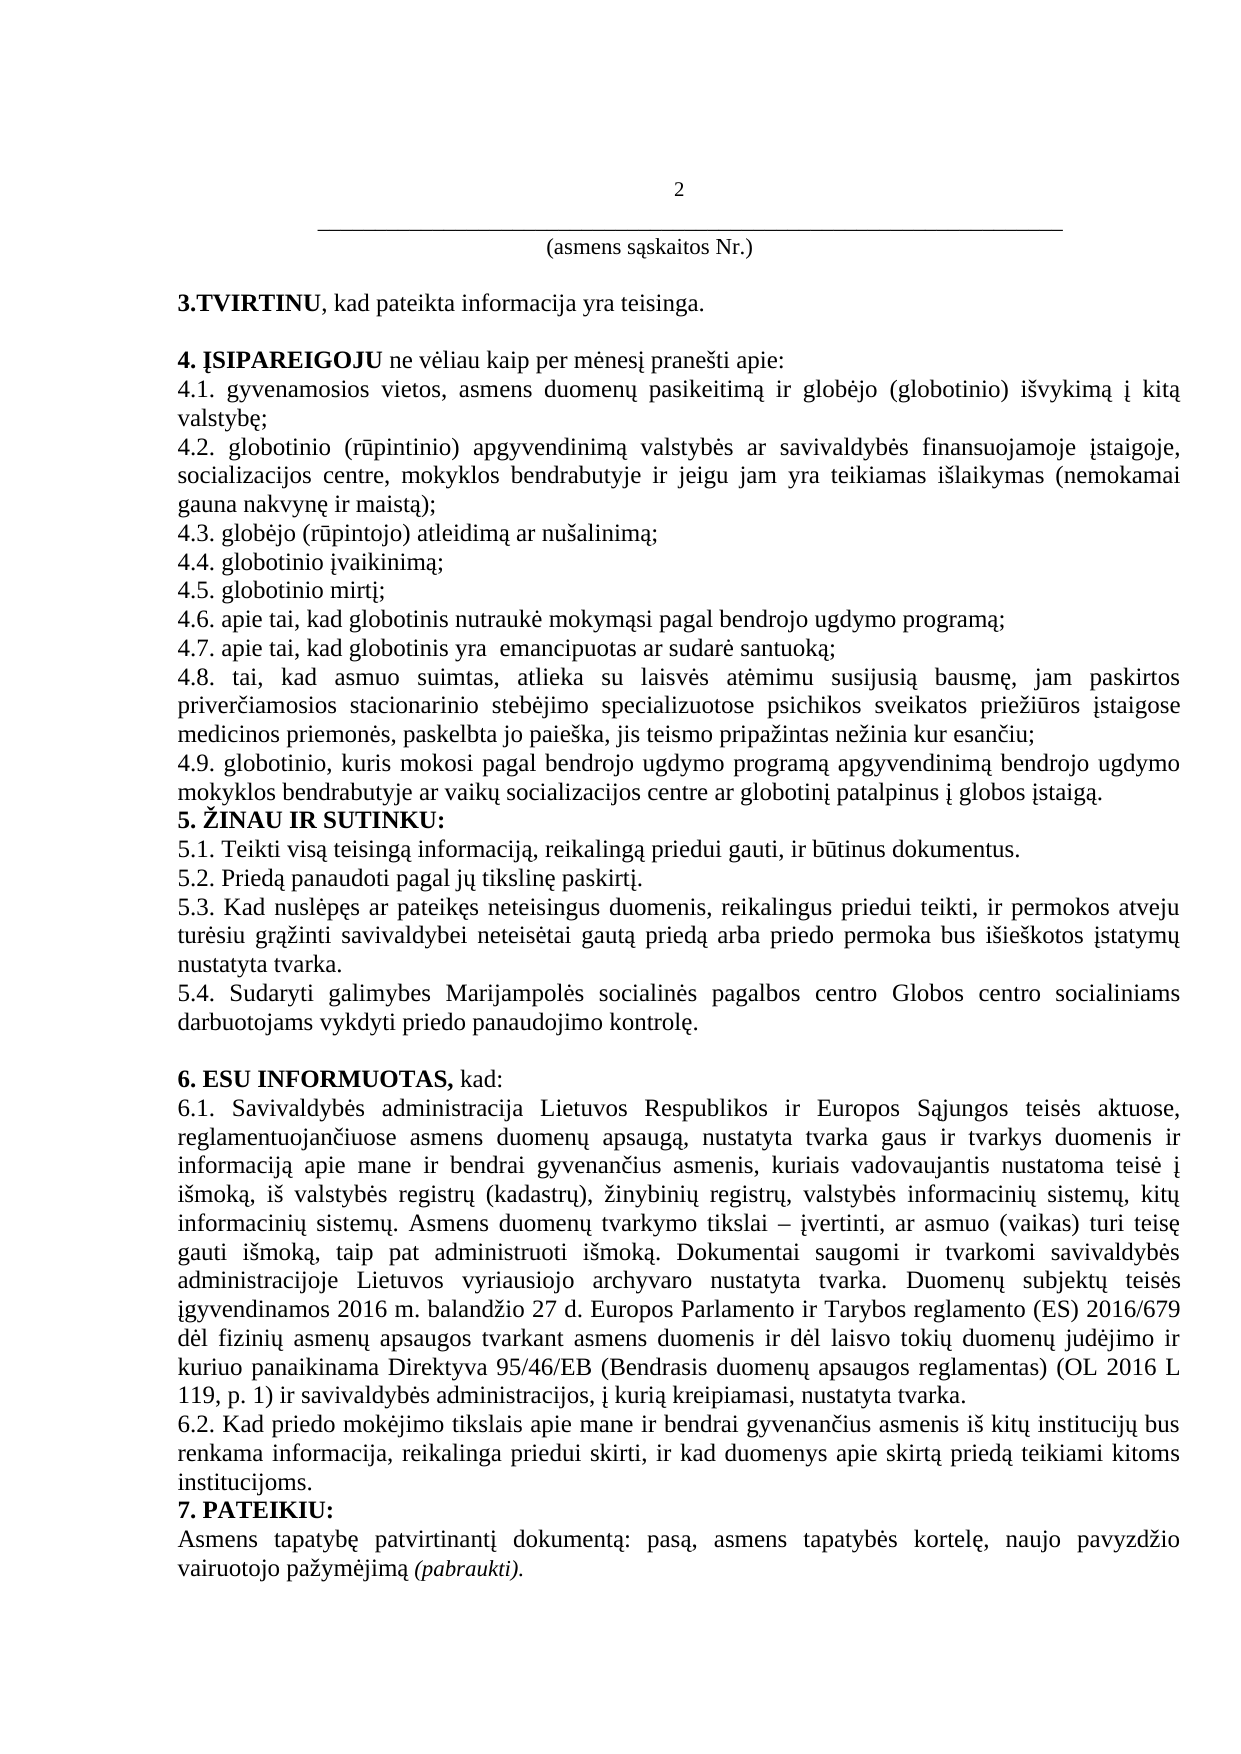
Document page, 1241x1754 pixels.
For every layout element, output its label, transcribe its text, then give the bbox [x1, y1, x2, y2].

text 4.7. apie tai, kad globotinis yra emancipuotas ar sudarė santuoką; [177, 633, 1181, 662]
table_header _________________________________________________________________ (asmens sąskaitos Nr.) [306, 207, 1201, 259]
text 4. ĮSIPAREIGOJU ne vėliau kaip per mėnesį pranešti apie: [177, 346, 1181, 374]
text 4.3. globėjo (rūpintojo) atleidimą ar nušalinimą; [177, 518, 1181, 547]
text 4.4. globotinio įvaikinimą; [177, 547, 1181, 576]
text 4.1. gyvenamosios vietos, asmens duomenų pasikeitimą ir globėjo (globotinio) išvykimą į kitą valstybę; [177, 374, 1181, 432]
text 7. PATEIKIU: [177, 1496, 1183, 1524]
text 5.2. Priedą panaudoti pagal jų tikslinę paskirtį. [177, 863, 1181, 892]
text 3.TVIRTINU, kad pateikta informacija yra teisinga. [177, 288, 1181, 317]
text 5.4. Sudaryti galimybes Marijampolės socialinės pagalbos centro Globos centro socialiniams darbuotojams vykdyti priedo panaudojimo kontrolę. [177, 978, 1181, 1036]
text 5.1. Teikti visą teisingą informaciją, reikalingą priedui gauti, ir būtinus dokumentus. [177, 834, 1181, 863]
text 4.8. tai, kad asmuo suimtas, atlieka su laisvės atėmimu susijusią bausmę, jam paskirtos priverčiamosios stacionarinio stebėjimo specializuotose psichikos sveikatos priežiūros įstaigose medicinos priemonės, paskelbta jo paieška, jis teismo pripažintas nežinia kur esančiu; [177, 662, 1181, 748]
text 4.2. globotinio (rūpintinio) apgyvendinimą valstybės ar savivaldybės finansuojamoje įstaigoje, socializacijos centre, mokyklos bendrabutyje ir jeigu jam yra teikiamas išlaikymas (nemokamai gauna nakvynę ir maistą); [177, 432, 1181, 518]
text 4.5. globotinio mirtį; [177, 576, 1181, 604]
table_header [189, 207, 306, 259]
text 6.1. Savivaldybės administracija Lietuvos Respublikos ir Europos Sąjungos teisės aktuose, reglamentuojančiuose asmens duomenų apsaugą, nustatyta tvarka gaus ir tvarkys duomenis ir informaciją apie mane ir bendrai gyvenančius asmenis, kuriais vadovaujantis nustatoma teisė į išmoką, iš valstybės registrų (kadastrų), žinybinių registrų, valstybės informacinių sistemų, kitų informacinių sistemų. Asmens duomenų tvarkymo tikslai – įvertinti, ar asmuo (vaikas) turi teisę gauti išmoką, taip pat administruoti išmoką. Dokumentai saugomi ir tvarkomi savivaldybės administracijoje Lietuvos vyriausiojo archyvaro nustatyta tvarka. Duomenų subjektų teisės įgyvendinamos 2016 m. balandžio 27 d. Europos Parlamento ir Tarybos reglamento (ES) 2016/679 dėl fizinių asmenų apsaugos tvarkant asmens duomenis ir dėl laisvo tokių duomenų judėjimo ir kuriuo panaikinama Direktyva 95/46/EB (Bendrasis duomenų apsaugos reglamentas) (OL 2016 L 119, p. 1) ir savivaldybės administracijos, į kurią kreipiamasi, nustatyta tvarka. [177, 1093, 1181, 1409]
text Asmens tapatybę patvirtinantį dokumentą: pasą, asmens tapatybės kortelę, naujo pavyzdžio vairuotojo pažymėjimą (pabraukti). [177, 1524, 1181, 1582]
text 6. ESU INFORMUOTAS, kad: [177, 1064, 1181, 1093]
text 4.6. apie tai, kad globotinis nutraukė mokymąsi pagal bendrojo ugdymo programą; [177, 604, 1181, 633]
text 4.9. globotinio, kuris mokosi pagal bendrojo ugdymo programą apgyvendinimą bendrojo ugdymo mokyklos bendrabutyje ar vaikų socializacijos centre ar globotinį patalpinus į globos įstaigą. [177, 748, 1181, 806]
text 5. ŽINAU IR SUTINKU: [177, 806, 1181, 834]
text 6.2. Kad priedo mokėjimo tikslais apie mane ir bendrai gyvenančius asmenis iš kitų institucijų bus renkama informacija, reikalinga priedui skirti, ir kad duomenys apie skirtą priedą teikiami kitoms institucijoms. [177, 1409, 1181, 1496]
text 5.3. Kad nuslėpęs ar pateikęs neteisingus duomenis, reikalingus priedui teikti, ir permokos atveju turėsiu grąžinti savivaldybei neteisėtai gautą priedą arba priedo permoka bus išieškotos įstatymų nustatyta tvarka. [177, 892, 1181, 978]
